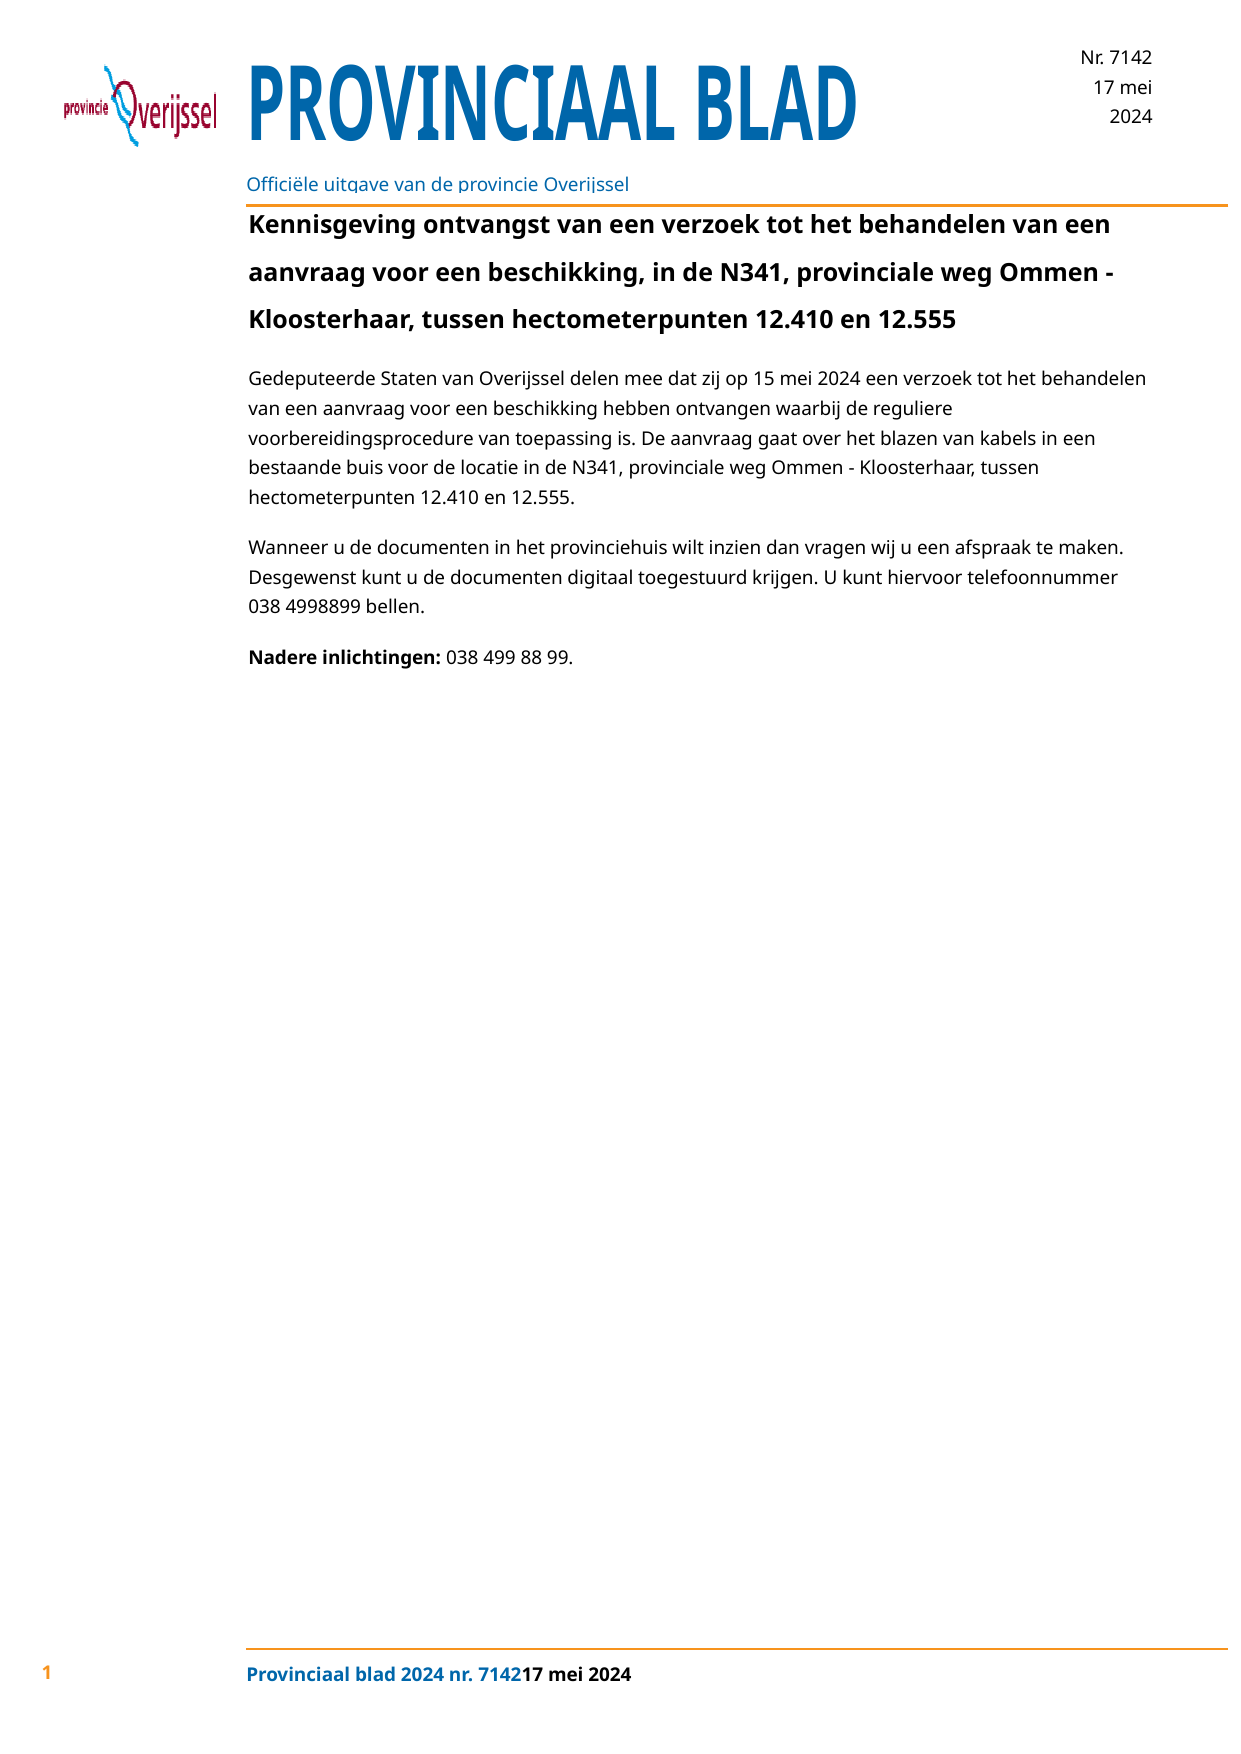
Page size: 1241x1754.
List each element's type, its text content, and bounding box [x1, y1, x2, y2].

picture [41, 47, 231, 172]
text Gedeputeerde Staten van Overijssel delen mee dat zij op 15 mei 2024 een verzoek tot het behandelen van een aanvraag voor een beschikking hebben ontvangen waarbij de reguliere voorbereidingsprocedure van toepassing is. De aanvraag gaat over het blazen van kabels in een bestaande buis voor de locatie in de N341, provinciale weg Ommen - Kloosterhaar, tussen hectometerpunten 12.410 en 12.555. [248, 366, 1152, 509]
text Wanneer u de documenten in het provinciehuis wilt inzien dan vragen wij u een afspraak te maken. Desgewenst kunt u de documenten digitaal toegestuurd krijgen. U kunt hiervoor telefoonnummer 038 4998899 bellen. [248, 534, 1152, 619]
text Nadere inlichtingen: 038 499 88 99. [248, 644, 1152, 669]
text Kennisgeving ontvangst van een verzoek tot het behandelen van een aanvraag voor een beschikking, in de N341, provinciale weg Ommen - Kloosterhaar, tussen hectometerpunten 12.410 en 12.555 [248, 207, 1152, 336]
